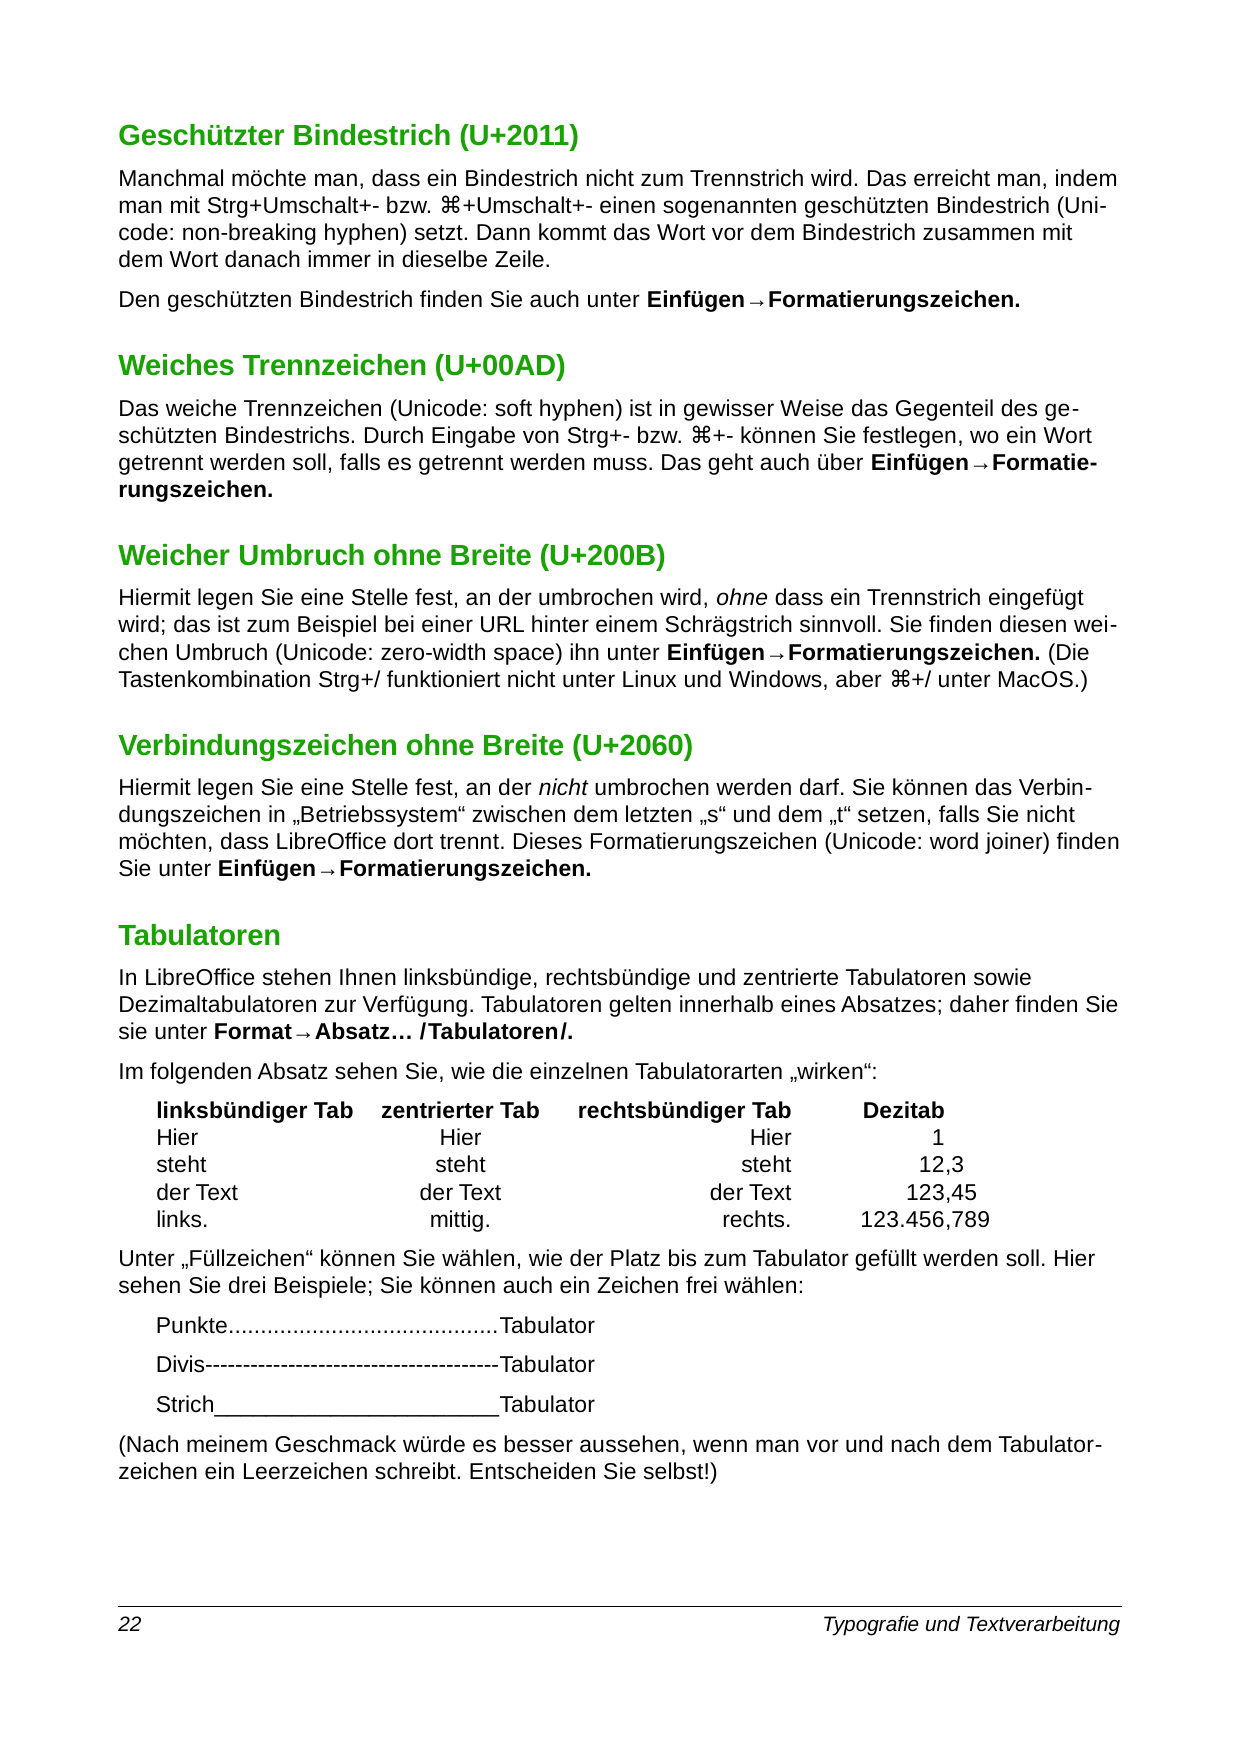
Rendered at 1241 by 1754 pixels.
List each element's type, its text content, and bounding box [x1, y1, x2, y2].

text Hiermit legen Sie eine Stelle fest, an der nicht umbrochen werden darf. Sie können das Verbin­dungszeichen in „Betriebssystem“ zwischen dem letzten „s“ und dem „t“ setzen, falls Sie nicht möchten, dass LibreOffice dort trennt. Dieses Formatierungszeichen (Unicode: word joiner) finden Sie unter Einfügen→Formatierungszeichen. [118, 773, 1122, 882]
subtitle Tabulatoren [118, 917, 1122, 951]
text linksbündiger Tab zentrierter Tab rechtsbündiger Tab Dezitab Hier Hier Hier 1 steht steht steht 12,3 der Text der Text der Text 123,45 links. mittig. rechts. 123.456,789 [118, 1097, 1122, 1232]
text (Nach meinem Geschmack würde es besser aussehen, wenn man vor und nach dem Tabulator­zeichen ein Leerzeichen schreibt. Entscheiden Sie selbst!) [118, 1430, 1122, 1484]
text Strich Tabulator [156, 1390, 1122, 1417]
text Im folgenden Absatz sehen Sie, wie die einzelnen Tabulatorarten „wirken“: [118, 1057, 1122, 1084]
text Das weiche Trennzeichen (Unicode: soft hyphen) ist in gewisser Weise das Gegenteil des ge­schützten Bindestrichs. Durch Eingabe von Strg+- bzw. ⌘+- können Sie festlegen, wo ein Wort getrennt werden soll, falls es getrennt werden muss. Das geht auch über Einfügen→Formatie­rungszeichen. [118, 394, 1122, 502]
text Manchmal möchte man, dass ein Bindestrich nicht zum Trennstrich wird. Das erreicht man, indem man mit Strg+Umschalt+- bzw. ⌘+Umschalt+- einen sogenannten geschützten Bindestrich (Uni­code: non-breaking hyphen) setzt. Dann kommt das Wort vor dem Bindestrich zusammen mit dem Wort danach immer in dieselbe Zeile. [118, 164, 1122, 273]
text Hiermit legen Sie eine Stelle fest, an der umbrochen wird, ohne dass ein Trennstrich eingefügt wird; das ist zum Beispiel bei einer URL hinter einem Schrägstrich sinnvoll. Sie finden diesen wei­chen Umbruch (Unicode: zero-width space) ihn unter Einfügen→Formatierungszeichen. (Die Tastenkombination Strg+/ funktioniert nicht unter Linux und Windows, aber ⌘+/ unter MacOS.) [118, 584, 1122, 692]
text Divis Tabulator [156, 1351, 1122, 1378]
text Unter „Füllzeichen“ können Sie wählen, wie der Platz bis zum Tabulator gefüllt werden soll. Hier sehen Sie drei Beispiele; Sie können auch ein Zeichen frei wählen: [118, 1244, 1122, 1299]
text In LibreOffice stehen Ihnen linksbündige, rechtsbündige und zentrierte Tabulatoren sowie Dezimal­tabulatoren zur Verfügung. Tabulatoren gelten innerhalb eines Absatzes; daher finden Sie sie unter Format→Absatz… / Tabulatoren /. [118, 963, 1122, 1044]
subtitle Weicher Umbruch ohne Breite (U+200B) [118, 538, 1122, 571]
subtitle Verbindungszeichen ohne Breite (U+2060) [118, 728, 1122, 761]
subtitle Geschützter Bindestrich (U+2011) [118, 118, 1122, 152]
text Punkte Tabulator [156, 1311, 1122, 1338]
subtitle Weiches Trennzeichen (U+00AD) [118, 348, 1122, 382]
text Den geschützten Bindestrich finden Sie auch unter Einfügen→Formatierungszeichen. [118, 285, 1122, 312]
